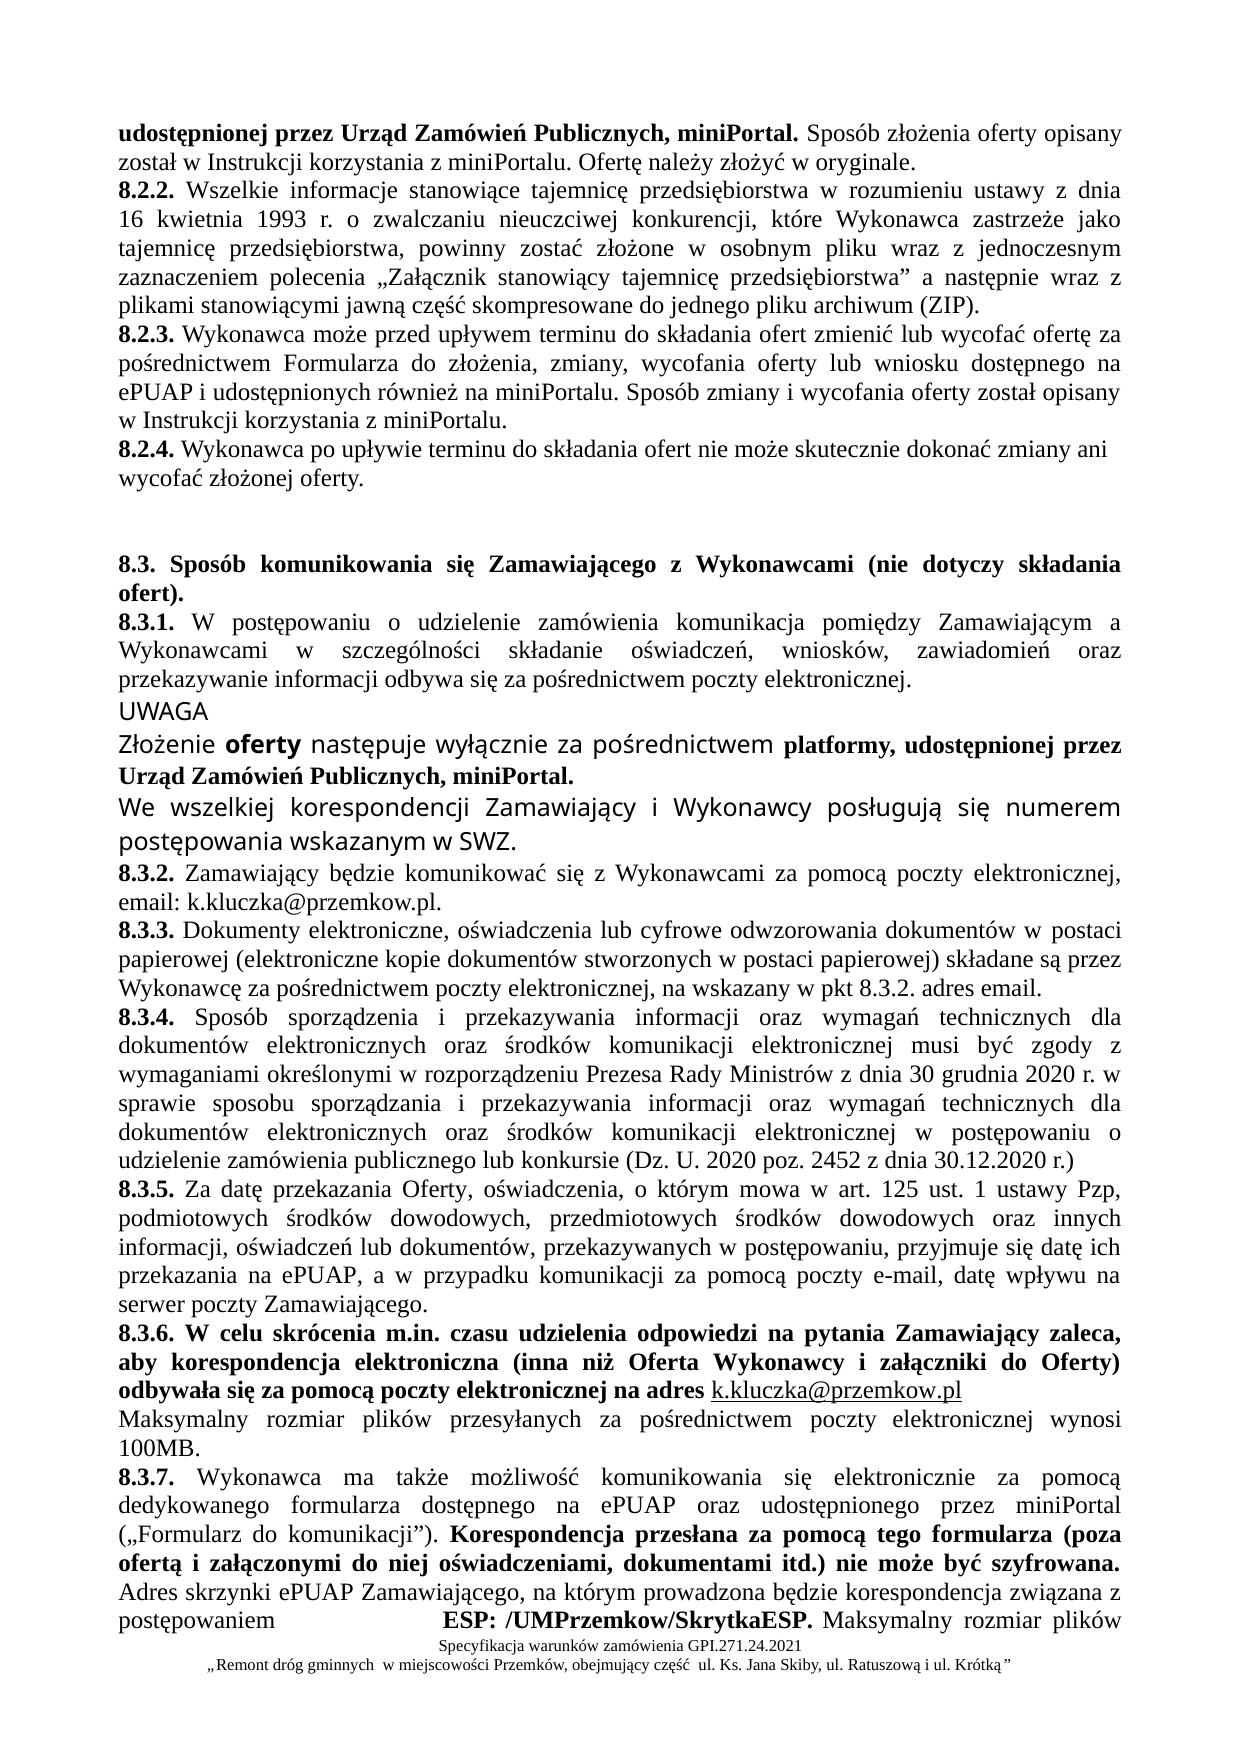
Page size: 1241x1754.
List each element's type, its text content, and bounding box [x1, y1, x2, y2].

list 8.3.7. Wykonawca ma także możliwość komunikowania się elektronicznie za pomocą dedykowanego formularza dostępnego na ePUAP oraz udostępnionego przez miniPortal („Formularz do komunikacji”). Korespondencja przesłana za pomocą tego formularza (poza ofertą i załączonymi do niej oświadczeniami, dokumentami itd.) nie może być szyfrowana. Adres skrzynki ePUAP Zamawiającego, na którym prowadzona będzie korespondencja związana z postępowaniem ESP: /UMPrzemkow/SkrytkaESP. Maksymalny rozmiar plików [118, 1462, 1122, 1634]
text 8.2.2. Wszelkie informacje stanowiące tajemnicę przedsiębiorstwa w rozumieniu ustawy z dnia 16 kwietnia 1993 r. o zwalczaniu nieuczciwej konkurencji, które Wykonawca zastrzeże jako tajemnicę przedsiębiorstwa, powinny zostać złożone w osobnym pliku wraz z jednoczesnym zaznaczeniem polecenia „Załącznik stanowiący tajemnicę przedsiębiorstwa” a następnie wraz z plikami stanowiącymi jawną część skompresowane do jednego pliku archiwum (ZIP). [118, 176, 1122, 319]
text 8.3.4. Sposób sporządzenia i przekazywania informacji oraz wymagań technicznych dla dokumentów elektronicznych oraz środków komunikacji elektronicznej musi być zgody z wymaganiami określonymi w rozporządzeniu Prezesa Rady Ministrów z dnia 30 grudnia 2020 r. w sprawie sposobu sporządzania i przekazywania informacji oraz wymagań technicznych dla dokumentów elektronicznych oraz środków komunikacji elektronicznej w postępowaniu o udzielenie zamówienia publicznego lub konkursie (Dz. U. 2020 poz. 2452 z dnia 30.12.2020 r.) [118, 1002, 1122, 1174]
list 8.3.3. Dokumenty elektroniczne, oświadczenia lub cyfrowe odwzorowania dokumentów w postaci papierowej (elektroniczne kopie dokumentów stworzonych w postaci papierowej) składane są przez Wykonawcę za pośrednictwem poczty elektronicznej, na wskazany w pkt 8.3.2. adres email. [118, 916, 1122, 1002]
text UWAGA [118, 693, 1122, 727]
text Złożenie oferty następuje wyłącznie za pośrednictwem platformy, udostępnionej przez Urząd Zamówień Publicznych, miniPortal. [118, 727, 1122, 790]
list 8.3. Sposób komunikowania się Zamawiającego z Wykonawcami (nie dotyczy składania ofert). [118, 549, 1122, 607]
text We wszelkiej korespondencji Zamawiający i Wykonawcy posługują się numerem postępowania wskazanym w SWZ. [118, 790, 1122, 858]
list 8.2.4. Wykonawca po upływie terminu do składania ofert nie może skutecznie dokonać zmiany ani wycofać złożonej oferty. [118, 434, 1122, 492]
text Maksymalny rozmiar plików przesyłanych za pośrednictwem poczty elektronicznej wynosi 100MB. [118, 1404, 1122, 1462]
list 8.3.1. W postępowaniu o udzielenie zamówienia komunikacja pomiędzy Zamawiającym a Wykonawcami w szczególności składanie oświadczeń, wniosków, zawiadomień oraz przekazywanie informacji odbywa się za pośrednictwem poczty elektronicznej. [118, 607, 1122, 693]
text 8.3.2. Zamawiający będzie komunikować się z Wykonawcami za pomocą poczty elektronicznej, email: k.kluczka@przemkow.pl. [118, 858, 1122, 916]
list 8.3.6. W celu skrócenia m.in. czasu udzielenia odpowiedzi na pytania Zamawiający zaleca, aby korespondencja elektroniczna (inna niż Oferta Wykonawcy i załączniki do Oferty) odbywała się za pomocą poczty elektronicznej na adres k.kluczka@przemkow.pl [118, 1318, 1122, 1404]
text 8.2.3. Wykonawca może przed upływem terminu do składania ofert zmienić lub wycofać ofertę za pośrednictwem Formularza do złożenia, zmiany, wycofania oferty lub wniosku dostępnego na ePUAP i udostępnionych również na miniPortalu. Sposób zmiany i wycofania oferty został opisany w Instrukcji korzystania z miniPortalu. [118, 319, 1122, 434]
list 8.3.5. Za datę przekazania Oferty, oświadczenia, o którym mowa w art. 125 ust. 1 ustawy Pzp, podmiotowych środków dowodowych, przedmiotowych środków dowodowych oraz innych informacji, oświadczeń lub dokumentów, przekazywanych w postępowaniu, przyjmuje się datę ich przekazania na ePUAP, a w przypadku komunikacji za pomocą poczty e-mail, datę wpływu na serwer poczty Zamawiającego. [118, 1174, 1122, 1318]
text udostępnionej przez Urząd Zamówień Publicznych, miniPortal. Sposób złożenia oferty opisany został w Instrukcji korzystania z miniPortalu. Ofertę należy złożyć w oryginale. [118, 118, 1122, 176]
